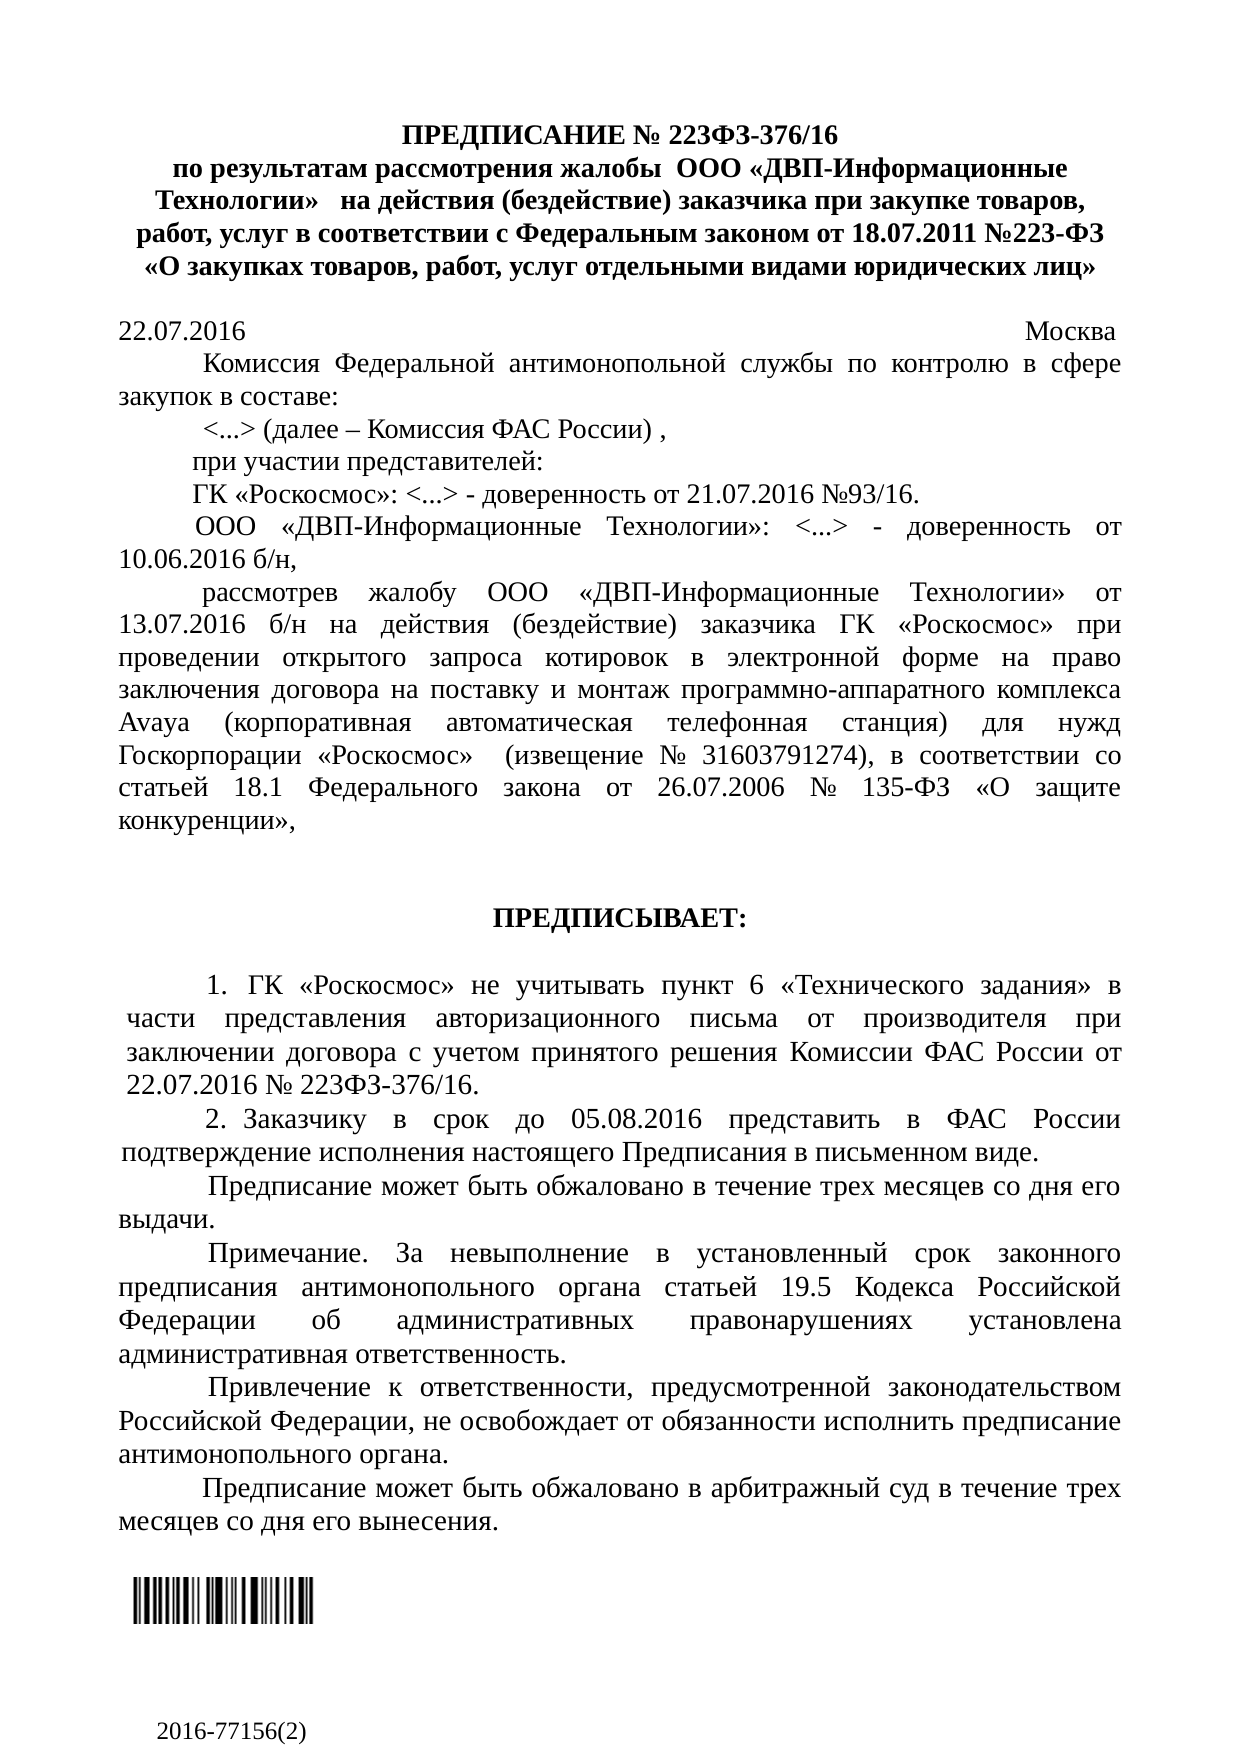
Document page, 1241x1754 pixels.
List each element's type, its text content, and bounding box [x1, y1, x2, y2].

text Предписание может быть обжаловано в течение трех месяцев со дня его выдачи. [118, 1168, 1122, 1235]
text по результатам рассмотрения жалобы ООО «ДВП-Информационные Технологии» на действия (бездействие) заказчика при закупке товаров, работ, услуг в соответствии с Федеральным законом от 18.07.2011 №223-ФЗ «О закупках товаров, работ, услуг отдельными видами юридических лиц» [118, 151, 1122, 281]
text при участии представителей: [118, 444, 1122, 477]
text 22.07.2016 Москва [118, 314, 1122, 346]
list Заказчику в срок до 05.08.2016 представить в ФАС России подтверждение исполнения настоящего Предписания в письменном виде. [121, 1101, 1122, 1168]
list ГК «Роскосмос» не учитывать пункт 6 «Технического задания» в части представления авторизационного письма от производителя при заключении договора с учетом принятого решения Комиссии ФАС России от 22.07.2016 № 223ФЗ-376/16. [126, 967, 1122, 1101]
text Комиссия Федеральной антимонопольной службы по контролю в сфере закупок в составе: [118, 346, 1122, 412]
text Примечание. За невыполнение в установленный срок законного предписания антимонопольного органа статьей 19.5 Кодекса Российской Федерации об административных правонарушениях установлена административная ответственность. [118, 1235, 1122, 1369]
text <...> (далее – Комиссия ФАС России) , [118, 412, 1122, 444]
text ООО «ДВП-Информационные Технологии»: <...> - доверенность от 10.06.2016 б/н, [118, 509, 1122, 574]
text Предписание может быть обжаловано в арбитражный суд в течение трех месяцев со дня его вынесения. [118, 1470, 1122, 1537]
text ПРЕДПИСАНИЕ № 223ФЗ-376/16 [118, 118, 1122, 151]
text ПРЕДПИСЫВАЕТ: [118, 901, 1122, 933]
text Привлечение к ответственности, предусмотренной законодательством Российской Федерации, не освобождает от обязанности исполнить предписание антимонопольного органа. [118, 1369, 1122, 1470]
picture [118, 1577, 331, 1624]
text рассмотрев жалобу ООО «ДВП-Информационные Технологии» от 13.07.2016 б/н на действия (бездействие) заказчика ГК «Роскосмос» при проведении открытого запроса котировок в электронной форме на право заключения договора на поставку и монтаж программно-аппаратного комплекса Avaya (корпоративная автоматическая телефонная станция) для нужд Госкорпорации «Роскосмос» (извещение № 31603791274), в соответствии со статьей 18.1 Федерального закона от 26.07.2006 № 135-ФЗ «О защите конкуренции», [118, 574, 1122, 835]
text ГК «Роскосмос»: <...> - доверенность от 21.07.2016 №93/16. [118, 477, 1122, 509]
